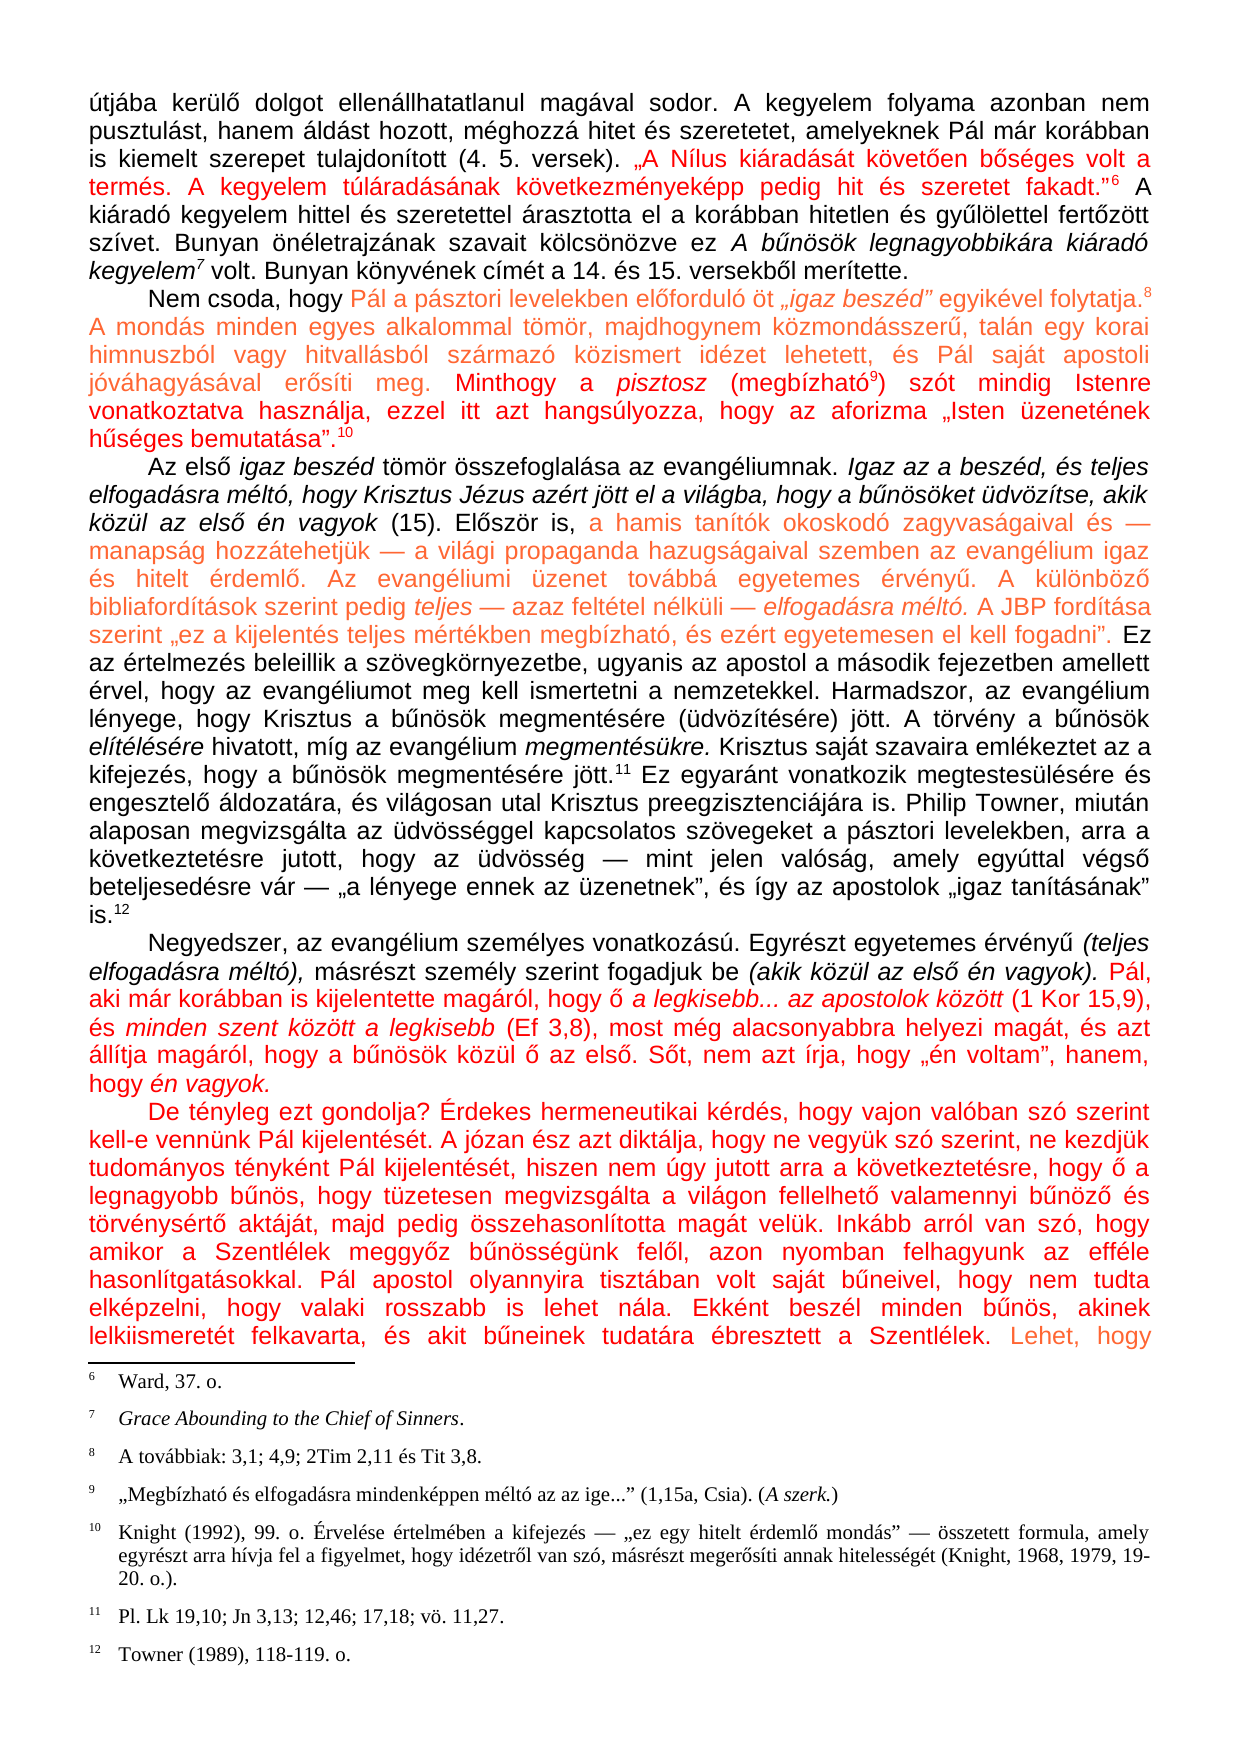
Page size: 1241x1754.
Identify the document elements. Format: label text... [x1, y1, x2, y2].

text „Megbízható és elfogadásra mindenképpen méltó az az ige...” (1,15a, Csia). (A szerk.) [88, 1483, 1152, 1506]
text Az első igaz beszéd tömör összefoglalása az evangéliumnak. Igaz az a beszéd, és teljes elfogadásra méltó, hogy Krisztus Jézus azért jött el a világba, hogy a bűnösöket üdvözítse, akik közül az első én vagyok (15). Először is, a hamis tanítók okoskodó zagyvaságaival és — manapság hozzátehetjük — a világi propaganda hazugságaival szemben az evangélium igaz és hitelt érdemlő. Az evangéliumi üzenet továbbá egyetemes érvényű. A különböző bibliafordítások szerint pedig teljes — azaz feltétel nélküli — elfogadásra méltó. A JBP fordítása szerint „ez a kijelentés teljes mértékben megbízható, és ezért egyetemesen el kell fogadni”. Ez az értelmezés beleillik a szövegkörnyezetbe, ugyanis az apostol a második fejezetben amellett érvel, hogy az evangéliumot meg kell ismertetni a nemzetekkel. Harmadszor, az evangélium lényege, hogy Krisztus a bűnösök megmentésére (üdvözítésére) jött. A törvény a bűnösök elítélésére hivatott, míg az evangélium megmentésükre. Krisztus saját szavaira emlékeztet az a kifejezés, hogy a bűnösök megmentésére jött. Ez egyaránt vonatkozik megtestesülésére és engesztelő áldozatára, és világosan utal Krisztus preegzisztenciájára is. Philip Towner, miután alaposan megvizsgálta az üdvösséggel kapcsolatos szövegeket a pásztori levelekben, arra a következtetésre jutott, hogy az üdvösség — mint jelen valóság, amely egyúttal végső beteljesedésre vár — „a lényege ennek az üzenetnek”, és így az apostolok „igaz tanításának” is. [88, 453, 1152, 929]
text Knight (1992), 99. o. Érvelése értelmében a kifejezés ― „ez egy hitelt érdemlő mondás” ― összetett formula, amely egyrészt arra hívja fel a figyelmet, hogy idézetről van szó, másrészt megerősíti annak hitelességét (Knight, 1968, 1979, 19-20. o.). [88, 1521, 1152, 1590]
text A továbbiak: 3,1; 4,9; 2Tim 2,11 és Tit 3,8. [88, 1445, 1152, 1468]
text Nem csoda, hogy Pál a pásztori levelekben előforduló öt „igaz beszéd” egyikével folytatja. A mondás minden egyes alkalommal tömör, majdhogynem közmondásszerű, talán egy korai himnuszból vagy hitvallásból származó közismert idézet lehetett, és Pál saját apostoli jóváhagyásával erősíti meg. Minthogy a pisztosz (megbízható) szót mindig Istenre vonatkoztatva használja, ezzel itt azt hangsúlyozza, hogy az aforizma „Isten üzenetének hűséges bemutatása”. [88, 285, 1152, 453]
text Pl. Lk 19,10; Jn 3,13; 12,46; 17,18; vö. 11,27. [88, 1604, 1152, 1628]
text Grace Abounding to the Chief of Sinners. [88, 1407, 1152, 1430]
text Negyedszer, az evangélium személyes vonatkozású. Egyrészt egyetemes érvényű (teljes elfogadásra méltó), másrészt személy szerint fogadjuk be (akik közül az első én vagyok). Pál, aki már korábban is kijelentette magáról, hogy ő a legkisebb... az apostolok között (1 Kor 15,9), és minden szent között a legkisebb (Ef 3,8), most még alacsonyabbra helyezi magát, és azt állítja magáról, hogy a bűnösök közül ő az első. Sőt, nem azt írja, hogy „én voltam”, hanem, hogy én vagyok. [88, 929, 1152, 1097]
text Ward, 37. o. [88, 1369, 1152, 1392]
text Towner (1989), 118-119. o. [88, 1642, 1152, 1665]
text De tényleg ezt gondolja? Érdekes hermeneutikai kérdés, hogy vajon valóban szó szerint kell‑e vennünk Pál kijelentését. A józan ész azt diktálja, hogy ne vegyük szó szerint, ne kezdjük tudományos tényként Pál kijelentését, hiszen nem úgy jutott arra a következtetésre, hogy ő a legnagyobb bűnös, hogy tüzetesen megvizsgálta a világon fellelhető valamennyi bűnöző és törvénysértő aktáját, majd pedig összehasonlította magát velük. Inkább arról van szó, hogy amikor a Szentlélek meggyőz bűnösségünk felől, azon nyomban felhagyunk az efféle hasonlítgatásokkal. Pál apostol olyannyira tisztában volt saját bűneivel, hogy nem tudta elképzelni, hogy valaki rosszabb is lehet nála. Ekként beszél minden bűnös, akinek lelkiismeretét felkavarta, és akit bűneinek tudatára ébresztett a Szentlélek. Lehet, hogy [88, 1097, 1152, 1349]
text útjába kerülő dolgot ellenállhatatlanul magával sodor. A kegyelem folyama azonban nem pusztulást, hanem áldást hozott, méghozzá hitet és szeretetet, amelyeknek Pál már korábban is kiemelt szerepet tulajdonított (4. 5. versek). „A Nílus kiáradását követően bőséges volt a termés. A kegyelem túláradásának következményeképp pedig hit és szeretet fakadt.” A kiáradó kegyelem hittel és szeretettel árasztotta el a korábban hitetlen és gyűlölettel fertőzött szívet. Bunyan önéletrajzának szavait kölcsönözve ez A bűnösök legnagyobbikára kiáradó kegyelem volt. Bunyan könyvének címét a 14. és 15. versekből merítette. [88, 88, 1152, 285]
